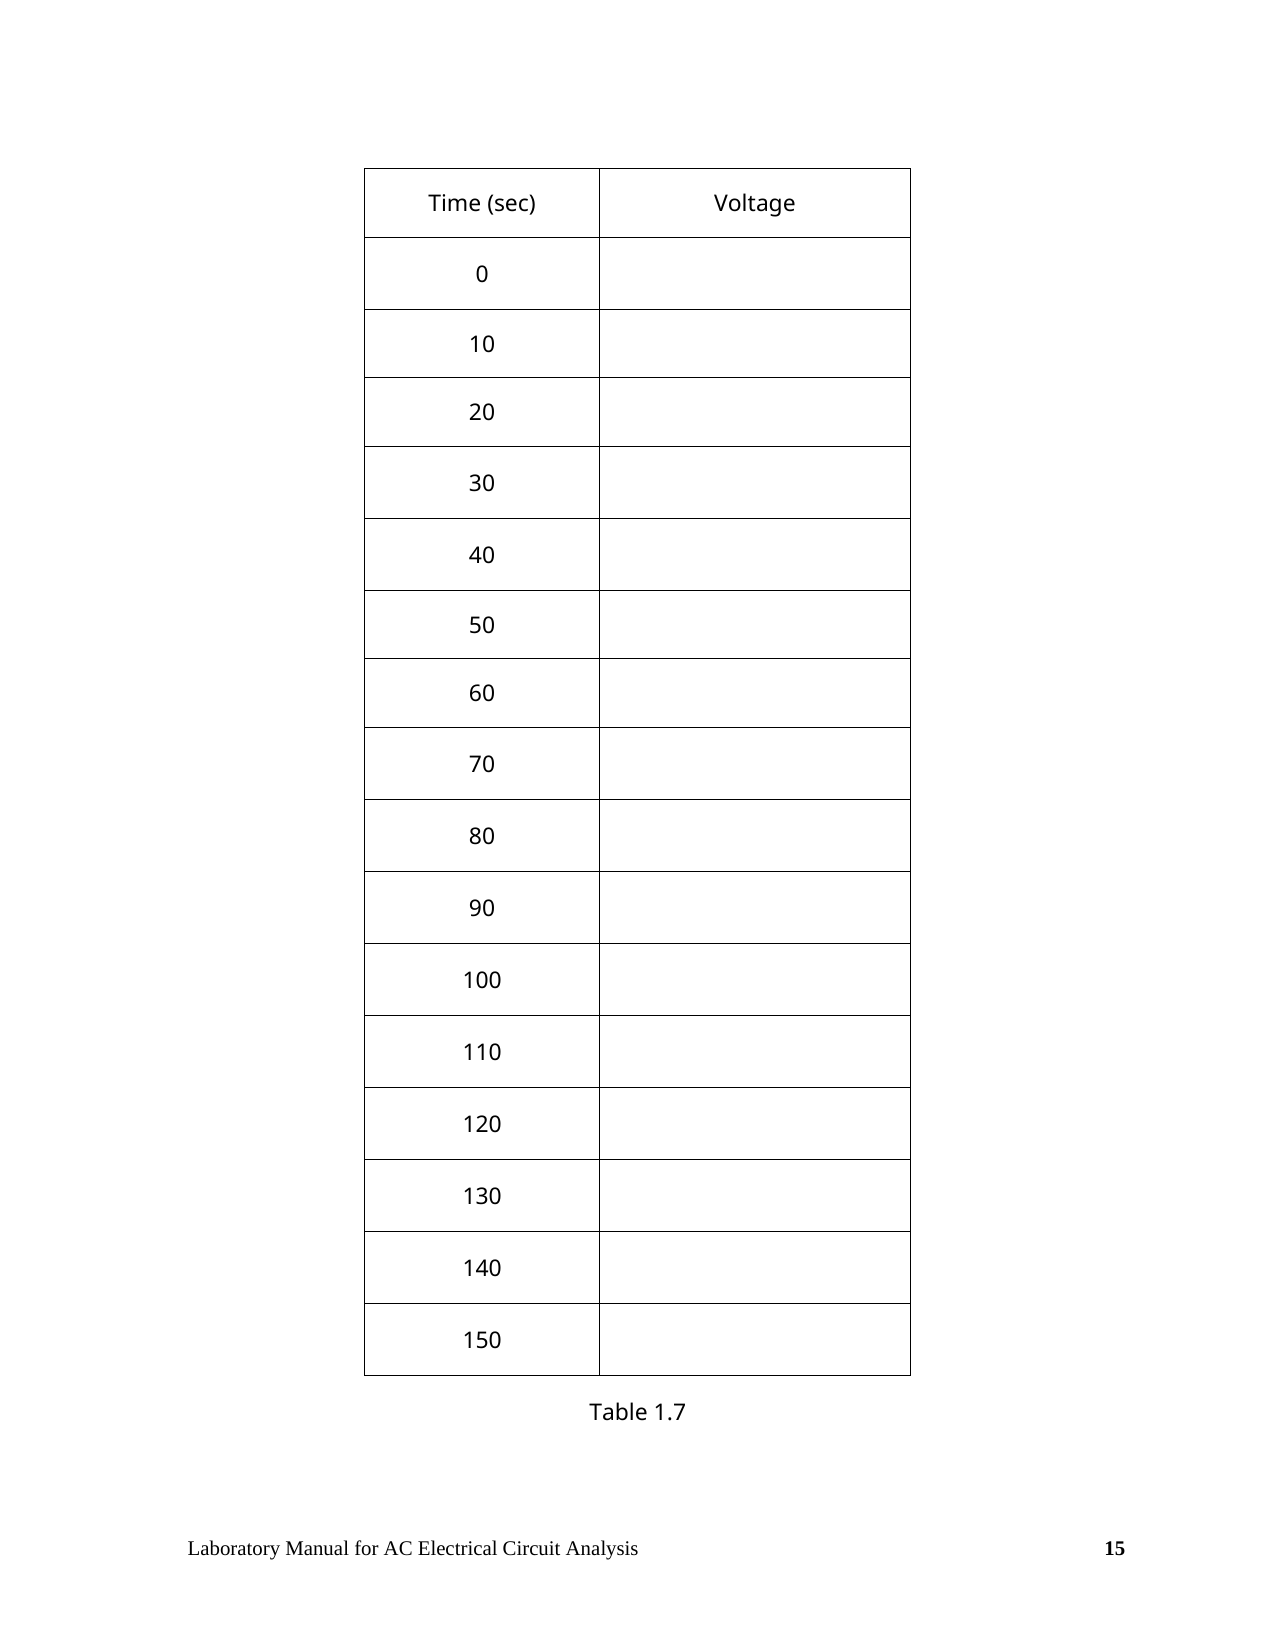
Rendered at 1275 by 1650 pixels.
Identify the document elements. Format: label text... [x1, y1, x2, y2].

table_cell [600, 728, 910, 799]
table_cell 100 [365, 944, 599, 1015]
table_cell 110 [365, 1016, 599, 1087]
table_cell [600, 310, 910, 377]
table_cell 90 [365, 872, 599, 943]
table_cell [600, 1160, 910, 1231]
subtitle Table 1.7 [150, 1396, 1125, 1427]
table_cell [600, 1232, 910, 1303]
table_cell [600, 1016, 910, 1087]
table_cell 10 [365, 310, 599, 377]
table_cell 140 [365, 1232, 599, 1303]
table_cell [600, 800, 910, 871]
table_cell 60 [365, 659, 599, 727]
table_cell [600, 1088, 910, 1159]
table_cell [600, 238, 910, 309]
table_cell 120 [365, 1088, 599, 1159]
table_cell 0 [365, 238, 599, 309]
table_cell 40 [365, 519, 599, 590]
table_cell [600, 1304, 910, 1375]
table_cell [600, 519, 910, 590]
table_cell 130 [365, 1160, 599, 1231]
table_cell 70 [365, 728, 599, 799]
table_cell [600, 944, 910, 1015]
table_cell [600, 447, 910, 518]
table_cell 150 [365, 1304, 599, 1375]
table_cell 20 [365, 378, 599, 446]
table_cell [600, 591, 910, 658]
table_cell [600, 378, 910, 446]
table_cell 50 [365, 591, 599, 658]
table_cell 80 [365, 800, 599, 871]
table_cell 30 [365, 447, 599, 518]
table_cell [600, 659, 910, 727]
table_header Time (sec) [365, 169, 599, 237]
table_header Voltage [600, 169, 910, 237]
table_cell [600, 872, 910, 943]
